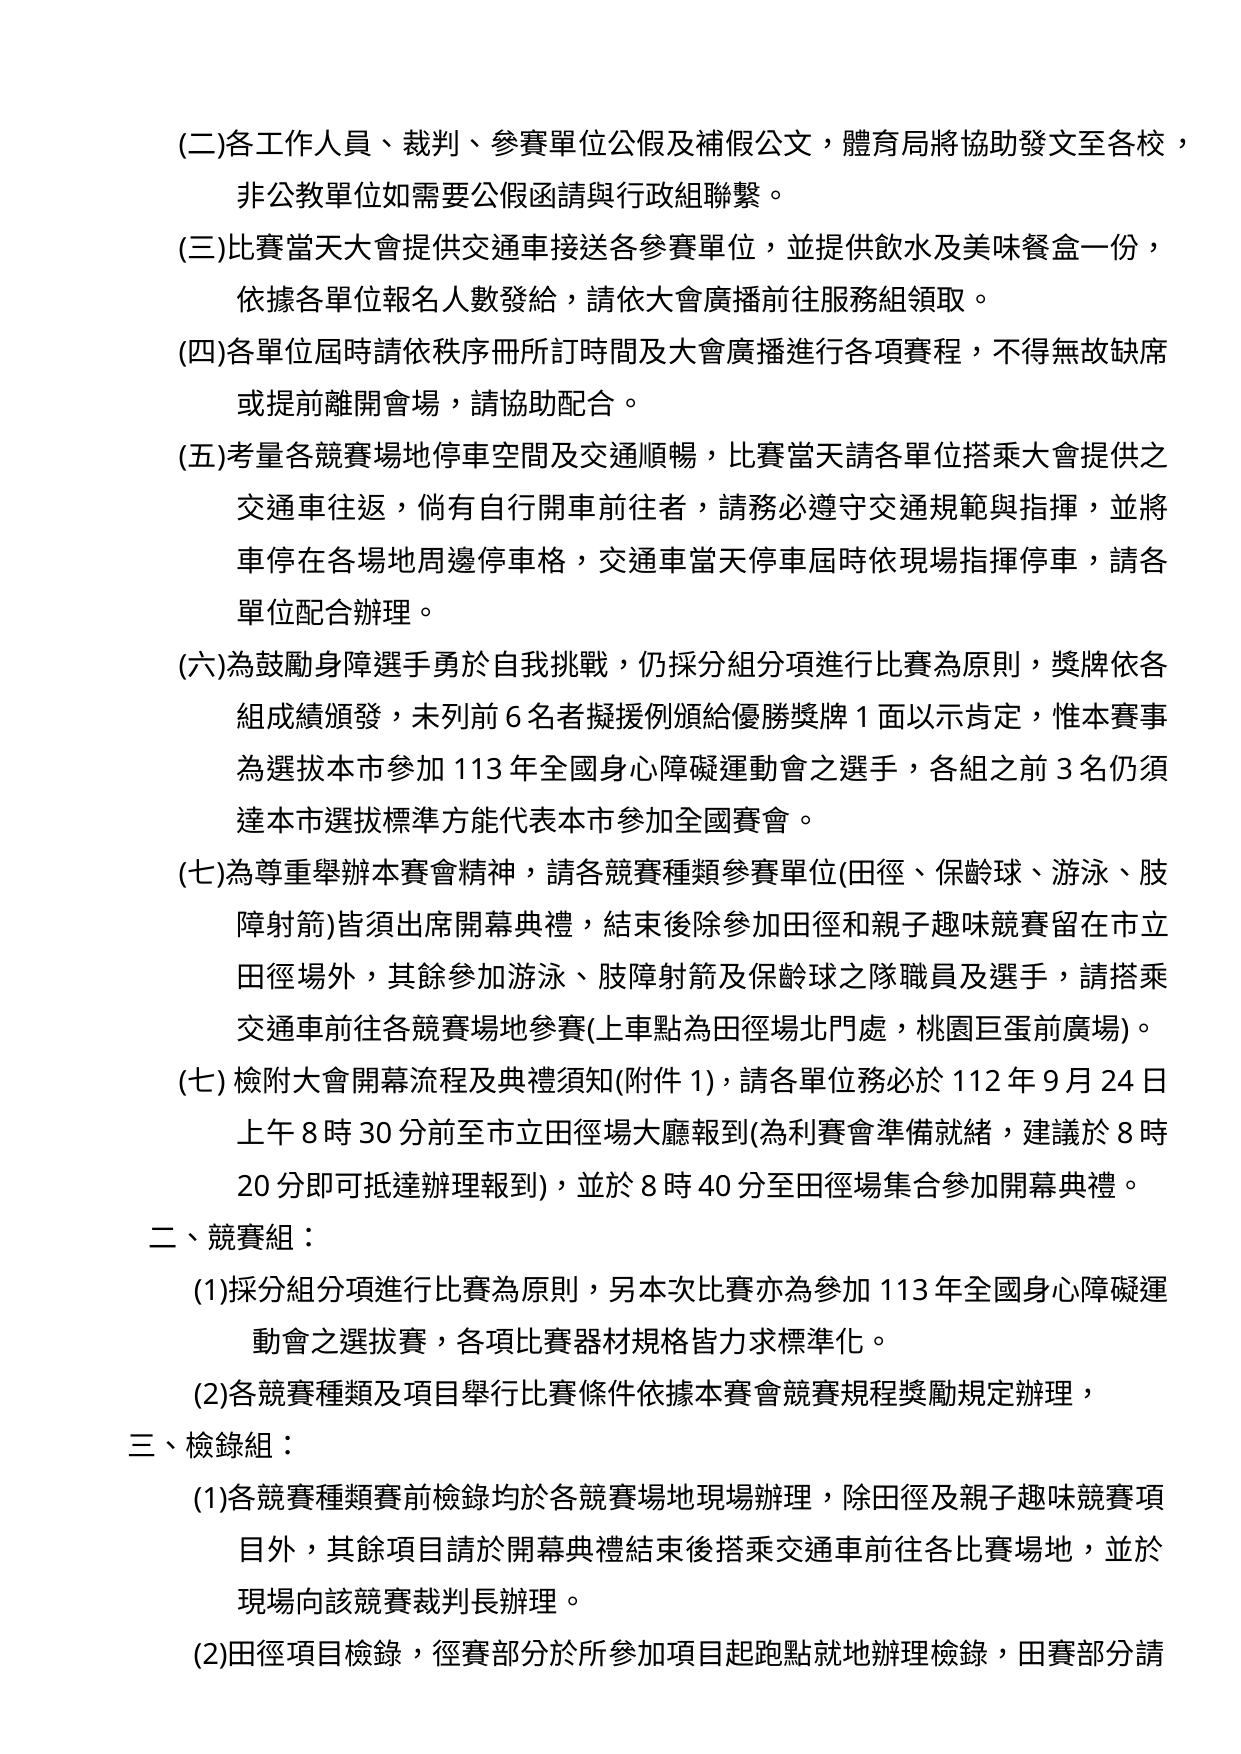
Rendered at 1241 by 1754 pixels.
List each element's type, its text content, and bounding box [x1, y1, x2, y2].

text (2)田徑項目檢錄，徑賽部分於所參加項目起跑點就地辦理檢錄，田賽部分請直接至各比賽地點檢錄比賽，如遇田徑賽程衝突，請先向田賽裁判請假。 [193, 1623, 1165, 1675]
text (六)為鼓勵身障選手勇於自我挑戰，仍採分組分項進行比賽為原則，獎牌依各組成績頒發，未列前6名者擬援例頒給優勝獎牌1面以示肯定，惟本賽事為選拔本市參加113年全國身心障礙運動會之選手，各組之前3名仍須達本市選拔標準方能代表本市參加全國賽會。 [178, 633, 1169, 842]
text 三、檢錄組： [104, 1415, 1165, 1467]
text (七) 檢附大會開幕流程及典禮須知(附件1)，請各單位務必於112年9月24日上午8時30分前至市立田徑場大廳報到(為利賽會準備就緒，建議於8時20分即可抵達辦理報到)，並於8時40分至田徑場集合參加開幕典禮。 [178, 1050, 1169, 1206]
text 二、競賽組： [149, 1206, 1169, 1258]
text (四)各單位屆時請依秩序冊所訂時間及大會廣播進行各項賽程，不得無故缺席或提前離開會場，請協助配合。 [178, 321, 1169, 425]
text (2)各競賽種類及項目舉行比賽條件依據本賽會競賽規程獎勵規定辦理， [194, 1363, 1169, 1415]
text (五)考量各競賽場地停車空間及交通順暢，比賽當天請各單位搭乘大會提供之交通車往返，倘有自行開車前往者，請務必遵守交通規範與指揮，並將車停在各場地周邊停車格，交通車當天停車屆時依現場指揮停車，請各單位配合辦理。 [178, 425, 1169, 633]
text (二)各工作人員、裁判、參賽單位公假及補假公文，體育局將協助發文至各校，非公教單位如需要公假函請與行政組聯繫。 [178, 113, 1169, 217]
text (1)採分組分項進行比賽為原則，另本次比賽亦為參加113年全國身心障礙運動會之選拔賽，各項比賽器材規格皆力求標準化。 [194, 1258, 1169, 1363]
text (七)為尊重舉辦本賽會精神，請各競賽種類參賽單位(田徑、保齡球、游泳、肢障射箭)皆須出席開幕典禮，結束後除參加田徑和親子趣味競賽留在市立田徑場外，其餘參加游泳、肢障射箭及保齡球之隊職員及選手，請搭乘交通車前往各競賽場地參賽(上車點為田徑場北門處，桃園巨蛋前廣場)。 [178, 842, 1169, 1050]
text (三)比賽當天大會提供交通車接送各參賽單位，並提供飲水及美味餐盒一份，依據各單位報名人數發給，請依大會廣播前往服務組領取。 [178, 217, 1169, 321]
text (1)各競賽種類賽前檢錄均於各競賽場地現場辦理，除田徑及親子趣味競賽項目外，其餘項目請於開幕典禮結束後搭乘交通車前往各比賽場地，並於現場向該競賽裁判長辦理。 [193, 1467, 1165, 1623]
